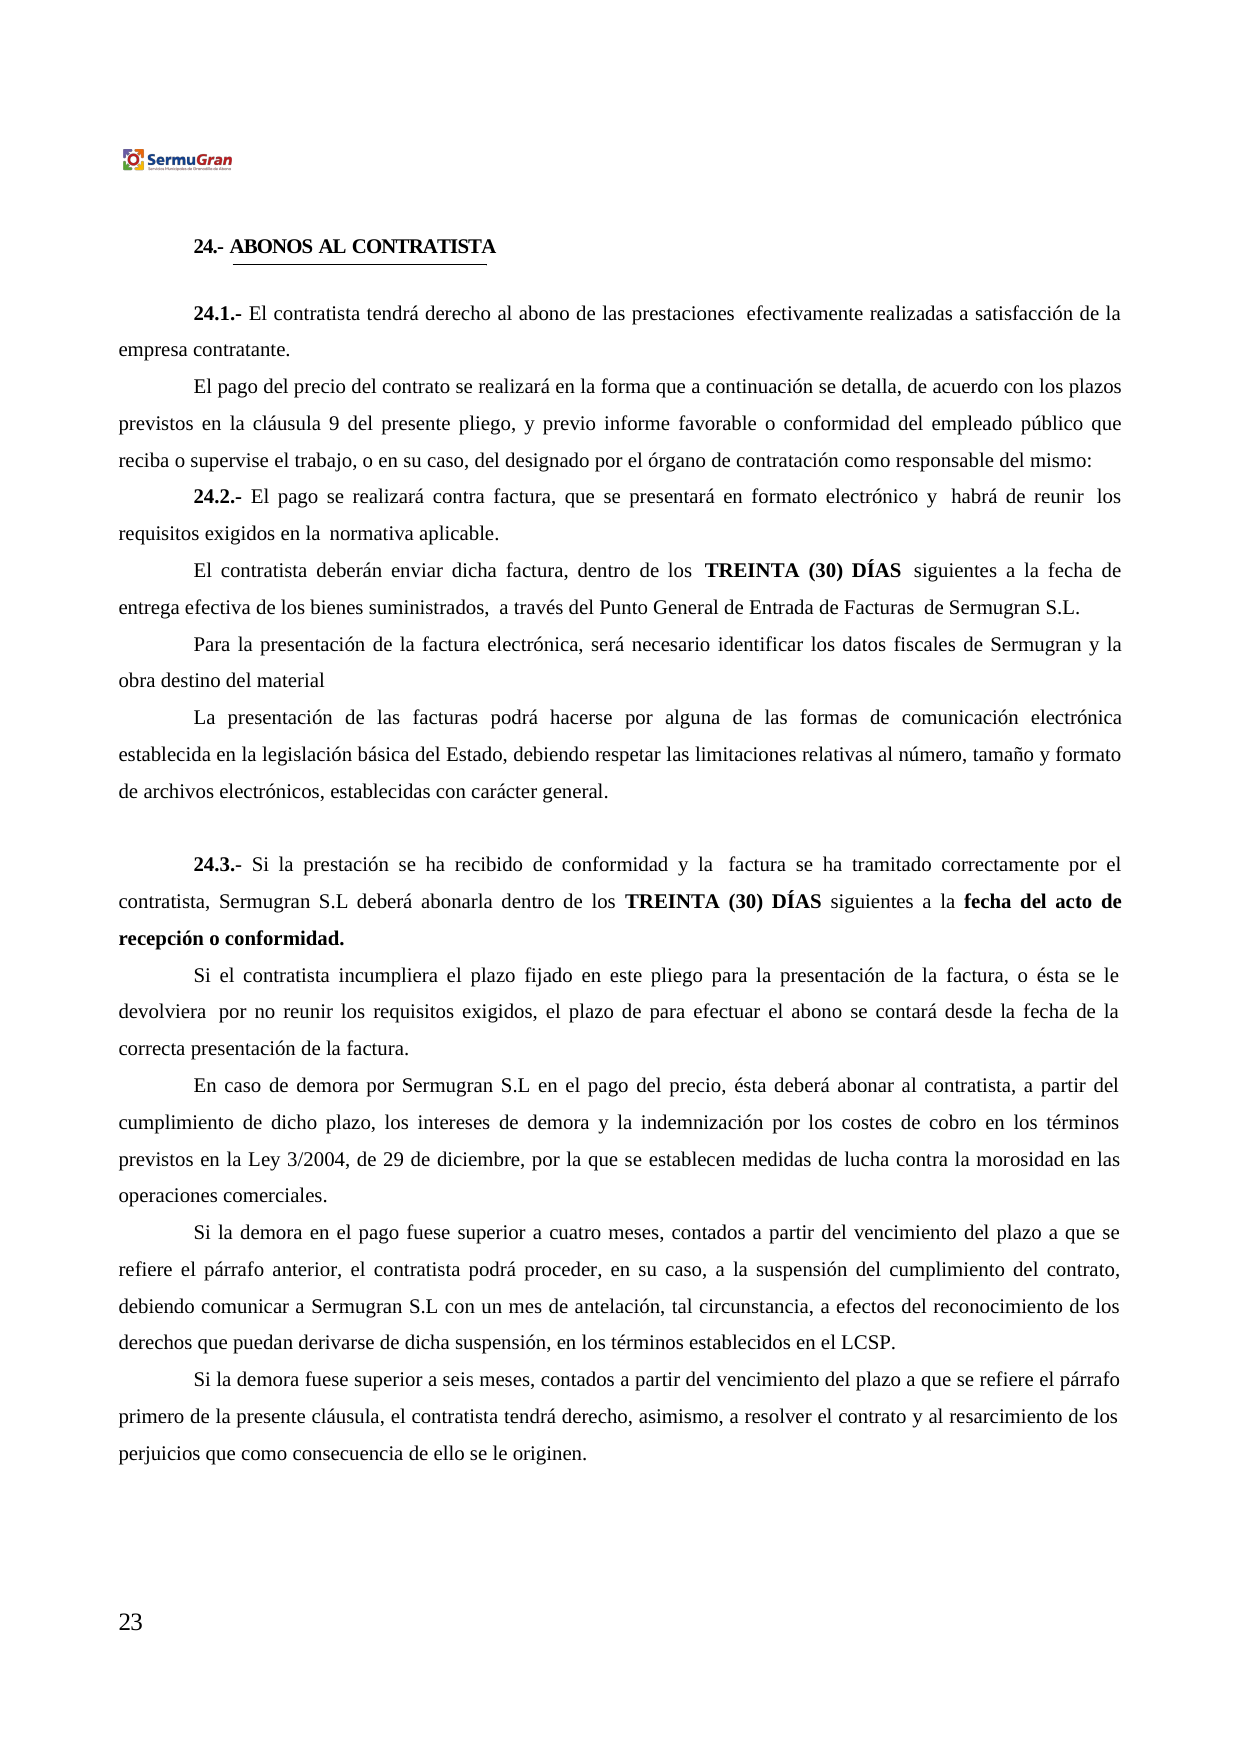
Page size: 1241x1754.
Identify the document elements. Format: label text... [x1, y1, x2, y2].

text En caso de demora por Sermugran S.L en el pago del precio, ésta deberá abonar al contratista, a partir del cumplimiento de dicho plazo, los intereses de demora y la indemnización por los costes de cobro en los términos previstos en la Ley 3/2004, de 29 de diciembre, por la que se establecen medidas de lucha contra la morosidad en las operaciones comerciales. [118, 1073, 1122, 1207]
text Si la demora en el pago fuese superior a cuatro meses, contados a partir del vencimiento del plazo a que se refiere el párrafo anterior, el contratista podrá proceder, en su caso, a la suspensión del cumplimiento del contrato, debiendo comunicar a Sermugran S.L con un mes de antelación, tal circunstancia, a efectos del reconocimiento de los derechos que puedan derivarse de dicha suspensión, en los términos establecidos en el LCSP. [118, 1220, 1122, 1354]
text Si el contratista incumpliera el plazo fijado en este pliego para la presentación de la factura, o ésta se le devolviera por no reunir los requisitos exigidos, el plazo de para efectuar el abono se contará desde la fecha de la correcta presentación de la factura. [118, 962, 1121, 1060]
text 24.3.- Si la prestación se ha recibido de conformidad y la factura se ha tramitado correctamente por el contratista, Sermugran S.L deberá abonarla dentro de los TREINTA (30) DÍAS siguientes a la fecha del acto de recepción o conformidad. [118, 852, 1122, 950]
text 24.2.- El pago se realizará contra factura, que se presentará en formato electrónico y habrá de reunir los requisitos exigidos en la normativa aplicable. [118, 484, 1121, 545]
subtitle 24.- ABONOS AL CONTRATISTA [193, 234, 1226, 258]
text El contratista deberán enviar dicha factura, dentro de los TREINTA (30) DÍAS siguientes a la fecha de entrega efectiva de los bienes suministrados, a través del Punto General de Entrada de Facturas de Sermugran S.L. [118, 558, 1122, 619]
text Para la presentación de la factura electrónica, será necesario identificar los datos fiscales de Sermugran y la obra destino del material [118, 631, 1122, 692]
picture [118, 141, 237, 175]
text El pago del precio del contrato se realizará en la forma que a continuación se detalla, de acuerdo con los plazos previstos en la cláusula 9 del presente pliego, y previo informe favorable o conformidad del empleado público que reciba o supervise el trabajo, o en su caso, del designado por el órgano de contratación como responsable del mismo: [118, 374, 1122, 472]
text Si la demora fuese superior a seis meses, contados a partir del vencimiento del plazo a que se refiere el párrafo primero de la presente cláusula, el contratista tendrá derecho, asimismo, a resolver el contrato y al resarcimiento de los perjuicios que como consecuencia de ello se le originen. [118, 1367, 1121, 1465]
text 24.1.- El contratista tendrá derecho al abono de las prestaciones efectivamente realizadas a satisfacción de la empresa contratante. [118, 300, 1122, 361]
text La presentación de las facturas podrá hacerse por alguna de las formas de comunicación electrónica establecida en la legislación básica del Estado, debiendo respetar las limitaciones relativas al número, tamaño y formato de archivos electrónicos, establecidas con carácter general. [118, 705, 1122, 803]
